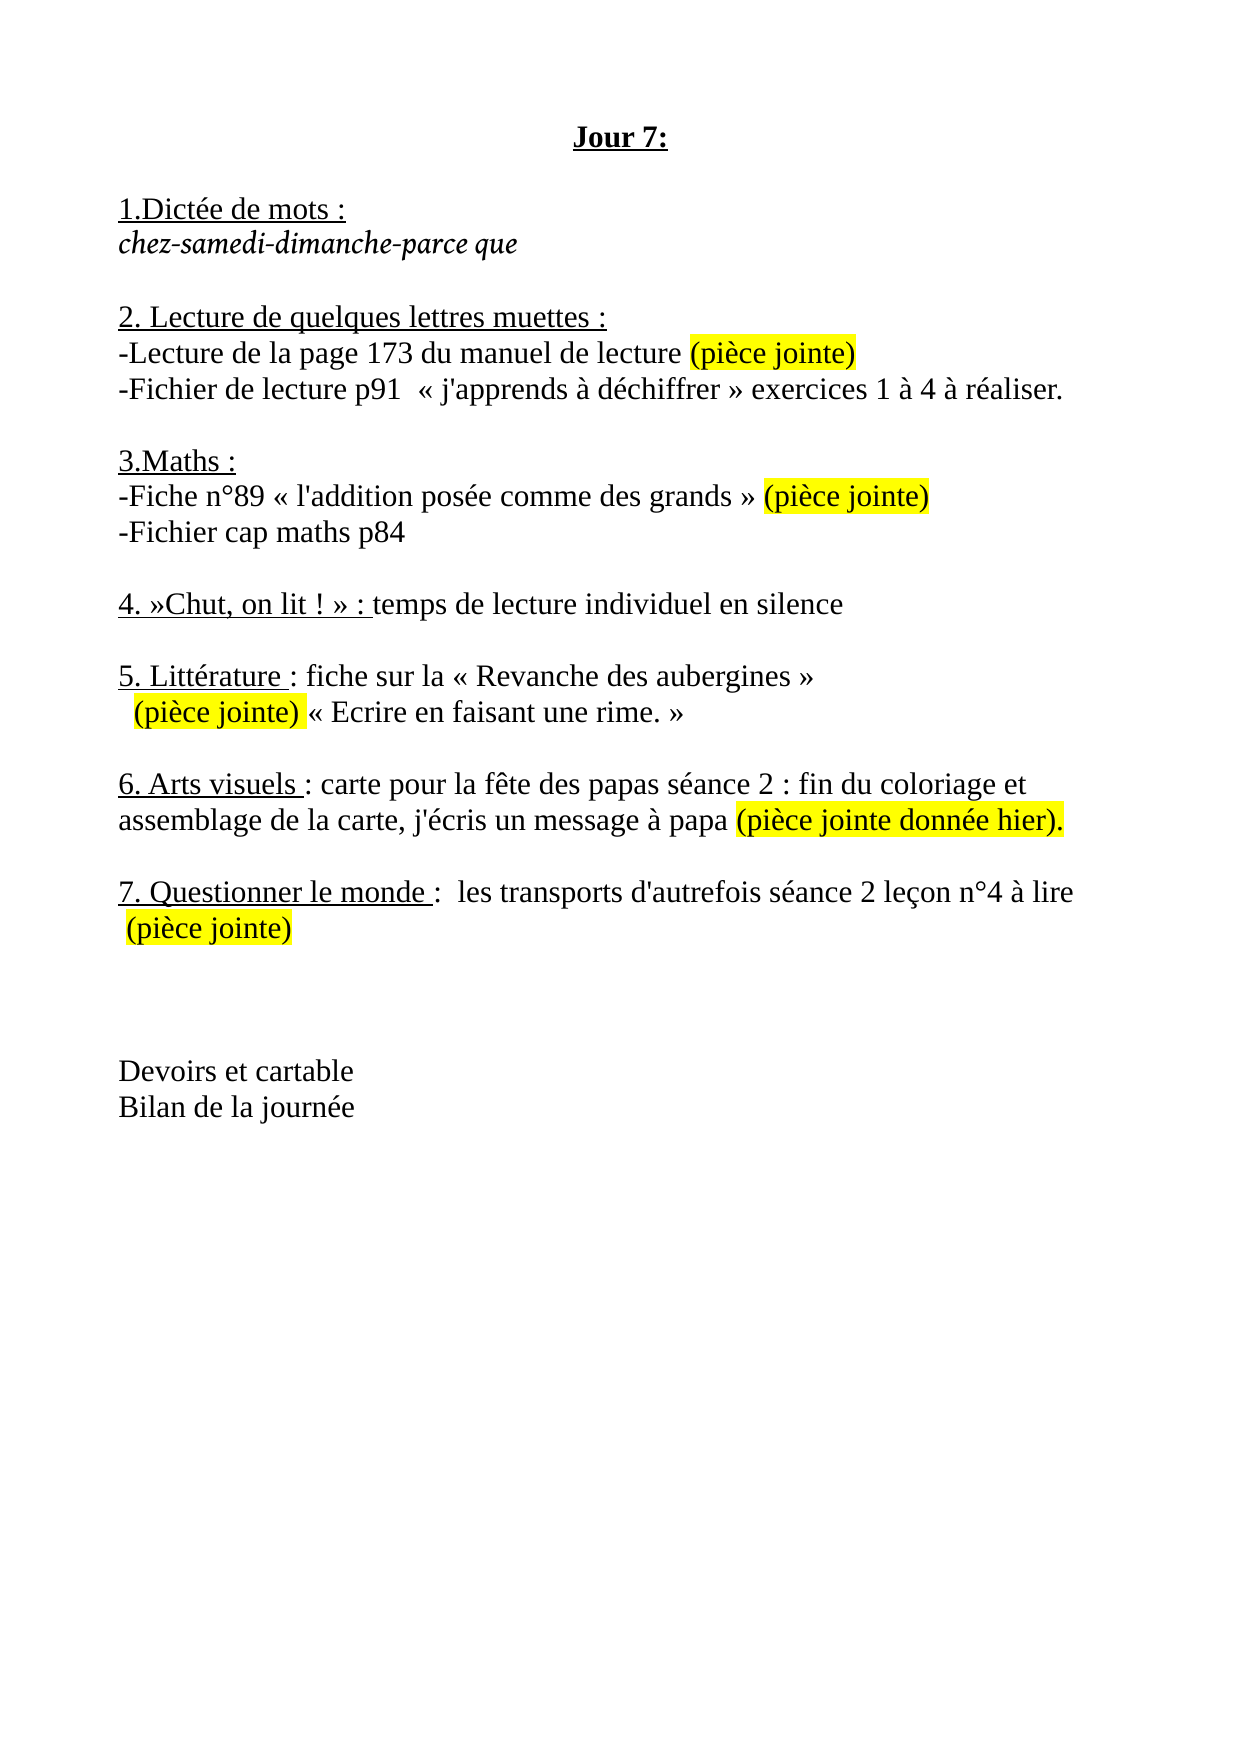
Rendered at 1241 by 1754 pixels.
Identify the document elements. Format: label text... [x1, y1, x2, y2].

text Bilan de la journée [118, 1089, 1122, 1124]
text chez-samedi-dimanche-parce que [118, 226, 1122, 262]
text (pièce jointe) « Ecrire en faisant une rime. » [118, 693, 1122, 729]
text Jour 7: [118, 118, 1122, 154]
text 4. »Chut, on lit ! » : temps de lecture individuel en silence [118, 586, 1122, 621]
text -Fichier de lecture p91 « j'apprends à déchiffrer » exercices 1 à 4 à réaliser. [118, 370, 1122, 406]
text 1.Dictée de mots : [118, 190, 1122, 226]
text 3.Maths : [118, 442, 1122, 478]
text -Fichier cap maths p84 [118, 514, 1122, 549]
text Devoirs et cartable [118, 1053, 1122, 1089]
text 2. Lecture de quelques lettres muettes : [118, 298, 1122, 334]
text 6. Arts visuels : carte pour la fête des papas séance 2 : fin du coloriage et assemblage de la carte, j'écris un message à papa (pièce jointe donnée hier). [118, 765, 1122, 837]
text 7. Questionner le monde : les transports d'autrefois séance 2 leçon n°4 à lire [118, 873, 1122, 909]
text -Lecture de la page 173 du manuel de lecture (pièce jointe) [118, 334, 1122, 370]
text (pièce jointe) [118, 909, 1122, 945]
text 5. Littérature : fiche sur la « Revanche des aubergines » [118, 657, 1122, 693]
text -Fiche n°89 « l'addition posée comme des grands » (pièce jointe) [118, 478, 1122, 514]
